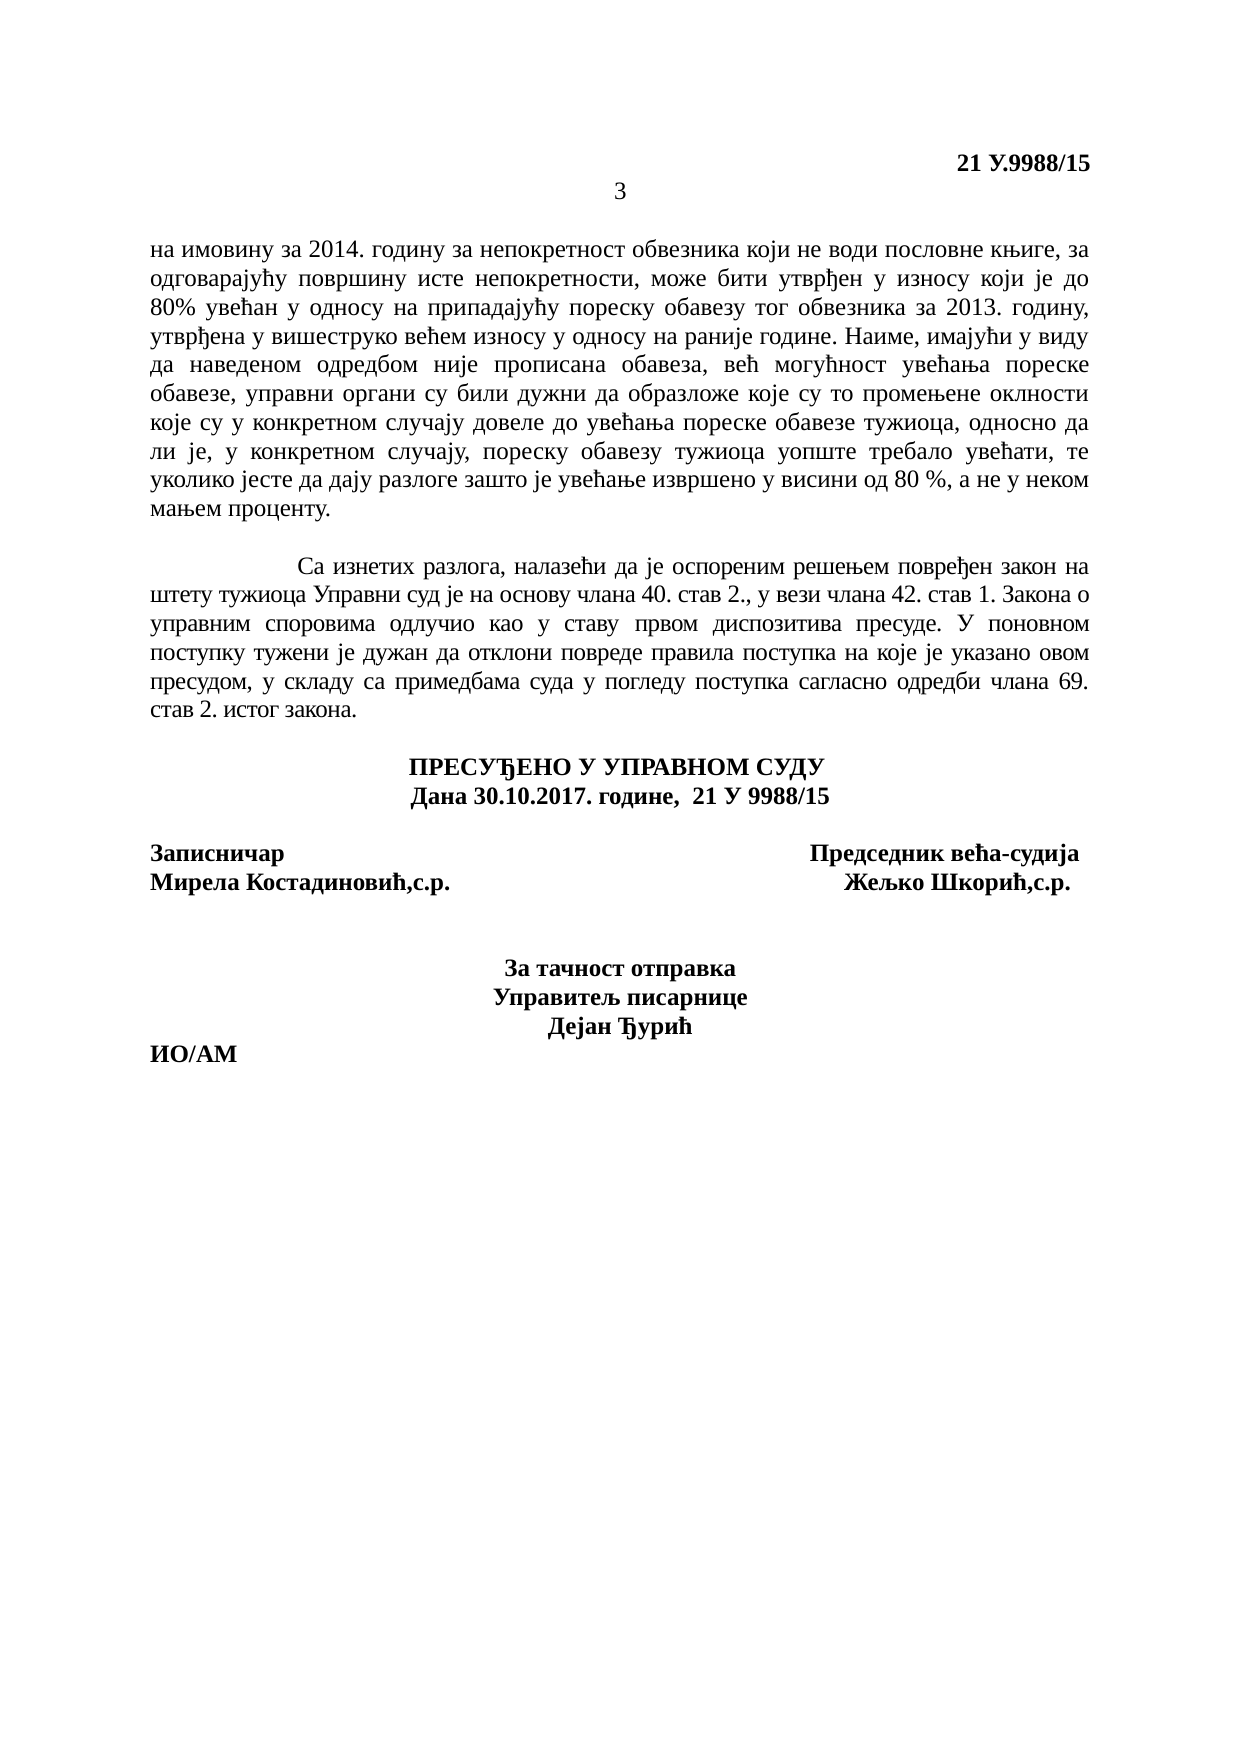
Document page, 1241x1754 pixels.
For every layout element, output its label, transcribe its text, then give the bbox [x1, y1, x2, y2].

text Записничар Председник већа-судија [150, 838, 1090, 867]
text Управитељ писарнице [150, 982, 1090, 1011]
text Мирела Костадиновић,с.р. Жељко Шкорић,с.р. [150, 867, 1090, 896]
text ИО/АМ [150, 1039, 1090, 1068]
text Са изнетих разлога, налазећи да је оспореним решењем повређен закон на штету тужиоца Управни суд је на основу члана 40. став 2., у вези члана 42. став 1. Закона о управним споровима одлучио као у ставу првом диспозитива пресуде. У поновном поступку тужени је дужан да отклони повреде правила поступка на које је указано овом пресудом, у складу са примедбама суда у погледу поступка сагласно одредби члана 69. став 2. истог закона. [150, 551, 1090, 723]
text За тачност отправка [150, 953, 1090, 982]
text Дана 30.10.2017. године, 21 У 9988/15 [150, 781, 1090, 809]
text Дејан Ђурић [150, 1011, 1090, 1039]
text на имовину за 2014. годину за непокретност обвезника који не води пословне књиге, за одговарајућу површину исте непокретности, може бити утврђен у износу који је до 80% увећан у односу на припадајућу пореску обавезу тог обвезника за 2013. годину, утврђена у вишеструко већем износу у односу на раније године. Наиме, имајући у виду да наведеном одредбом није прописана обавеза, већ могућност увећања пореске обавезе, управни органи су били дужни да образложе које су то промењене оклности које су у конкретном случају довеле до увећања пореске обавезе тужиоца, односно да ли је, у конкретном случају, пореску обавезу тужиоца уопште требало увећати, те уколико јесте да дају разлоге зашто је увећање извршено у висини од 80 %, а не у неком мањем проценту. [150, 234, 1090, 522]
text ПРЕСУЂЕНО У УПРАВНОМ СУДУ [150, 752, 1090, 781]
